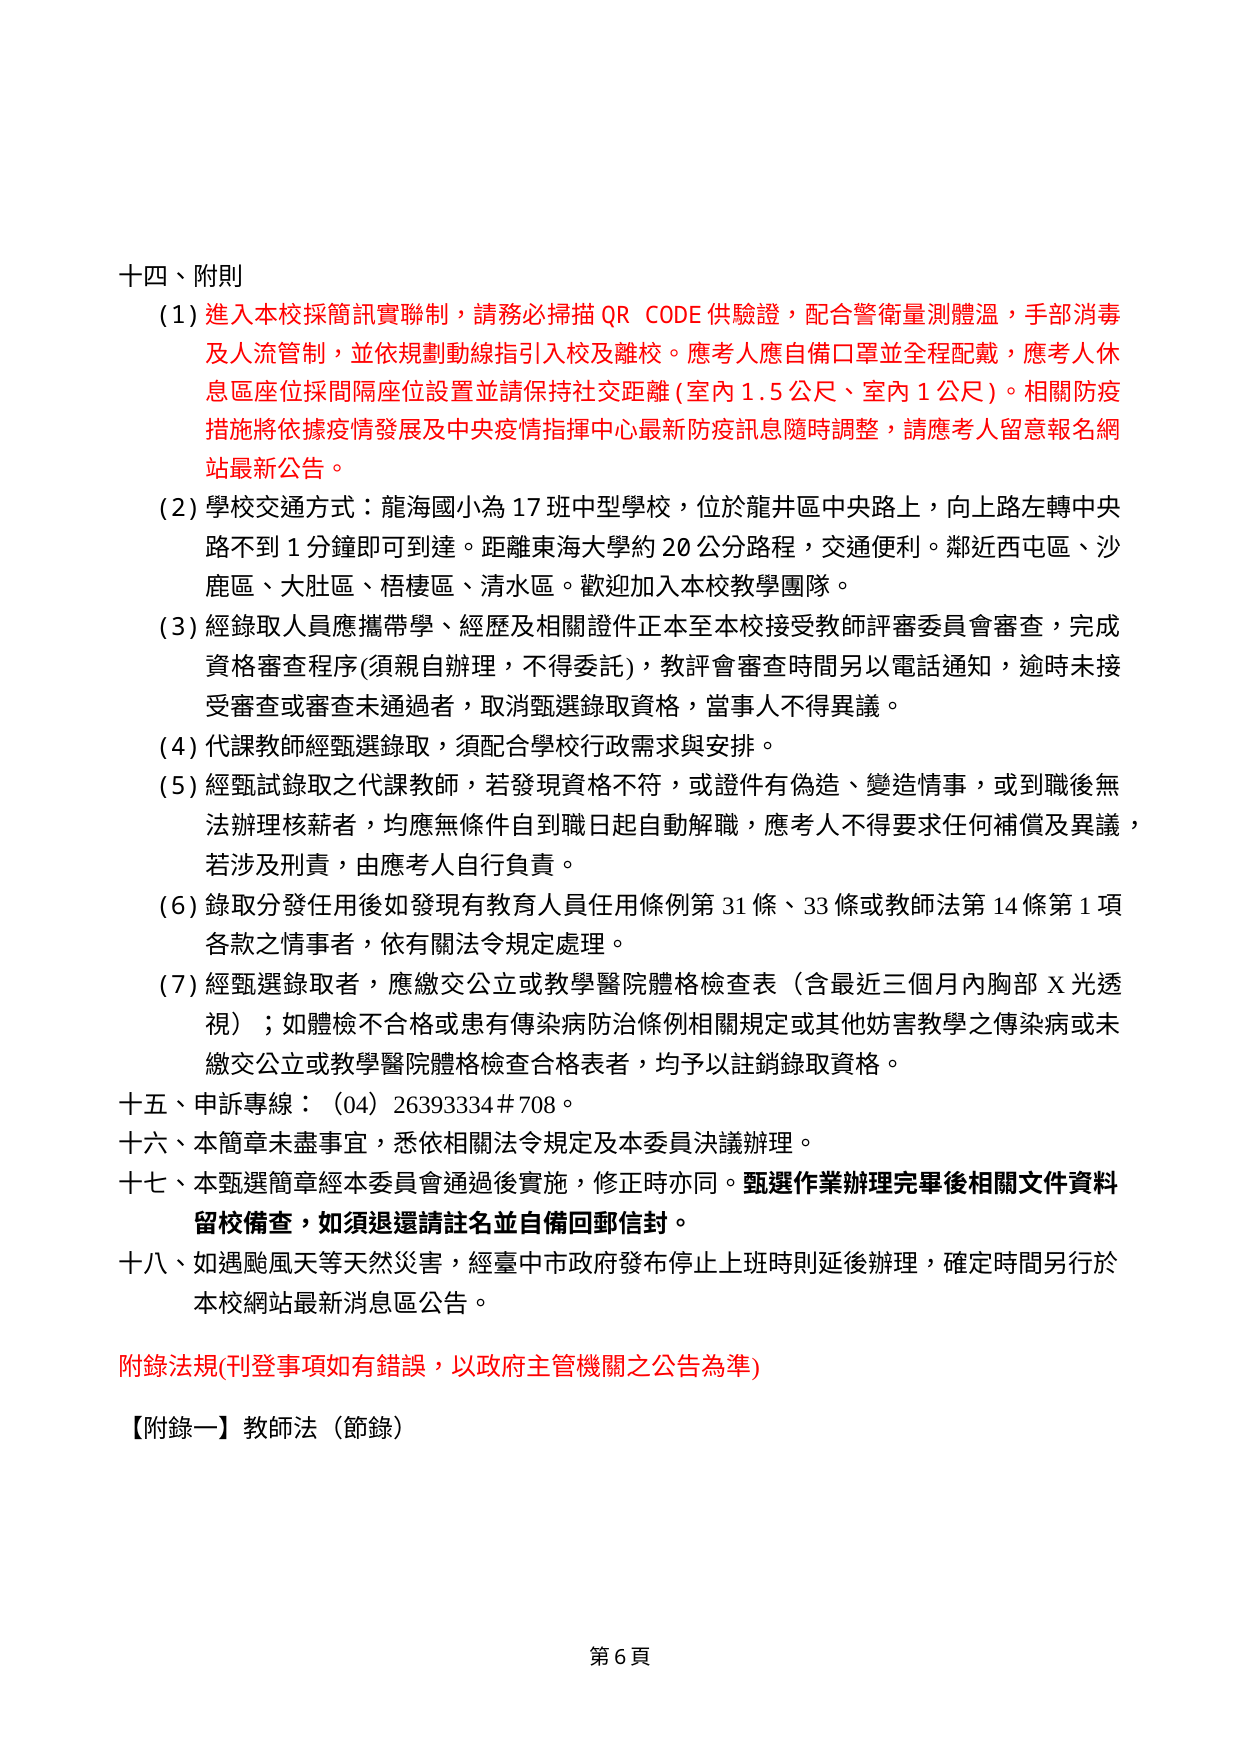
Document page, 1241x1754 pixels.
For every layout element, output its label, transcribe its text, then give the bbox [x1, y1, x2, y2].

text 十五、申訴專線：（04）26393334＃708。 [118, 1084, 1122, 1120]
list 學校交通方式：龍海國小為17班中型學校，位於龍井區中央路上，向上路左轉中央路不到1分鐘即可到達。距離東海大學約20公分路程，交通便利。鄰近西屯區、沙鹿區、大肚區、梧棲區、清水區。歡迎加入本校教學團隊。 [156, 487, 1122, 603]
list 經錄取人員應攜帶學、經歷及相關證件正本至本校接受教師評審委員會審查，完成資格審查程序(須親自辦理，不得委託)，教評會審查時間另以電話通知，逾時未接受審查或審查未通過者，取消甄選錄取資格，當事人不得異議。 [156, 607, 1122, 722]
text 附錄法規(刊登事項如有錯誤，以政府主管機關之公告為準) [118, 1323, 1122, 1385]
list 經甄選錄取者，應繳交公立或教學醫院體格檢查表（含最近三個月內胸部X光透視）；如體檢不合格或患有傳染病防治條例相關規定或其他妨害教學之傳染病或未繳交公立或教學醫院體格檢查合格表者，均予以註銷錄取資格。 [156, 965, 1122, 1081]
list 錄取分發任用後如發現有教育人員任用條例第31條、33條或教師法第14條第1項各款之情事者，依有關法令規定處理。 [156, 885, 1122, 961]
text 十六、本簡章未盡事宜，悉依相關法令規定及本委員決議辦理。 [118, 1124, 1122, 1160]
text 十八、如遇颱風天等天然災害，經臺中市政府發布停止上班時則延後辦理，確定時間另行於本校網站最新消息區公告。 [118, 1243, 1122, 1319]
text 【附錄一】教師法（節錄） [118, 1385, 1122, 1448]
list 經甄試錄取之代課教師，若發現資格不符，或證件有偽造、變造情事，或到職後無法辦理核薪者，均應無條件自到職日起自動解職，應考人不得要求任何補償及異議，若涉及刑責，由應考人自行負責。 [156, 766, 1122, 882]
text 十四、附則 [118, 256, 1122, 293]
text 十七、本甄選簡章經本委員會通過後實施，修正時亦同。甄選作業辦理完畢後相關文件資料留校備查，如須退還請註名並自備回郵信封。 [118, 1164, 1122, 1240]
list 進入本校採簡訊實聯制，請務必掃描QR CODE供驗證，配合警衛量測體溫，手部消毒及人流管制，並依規劃動線指引入校及離校。應考人應自備口罩並全程配戴，應考人休息區座位採間隔座位設置並請保持社交距離(室內1.5公尺、室內1公尺)。相關防疫措施將依據疫情發展及中央疫情指揮中心最新防疫訊息隨時調整，請應考人留意報名網站最新公告。 [156, 296, 1122, 484]
list 代課教師經甄選錄取，須配合學校行政需求與安排。 [156, 726, 1122, 762]
